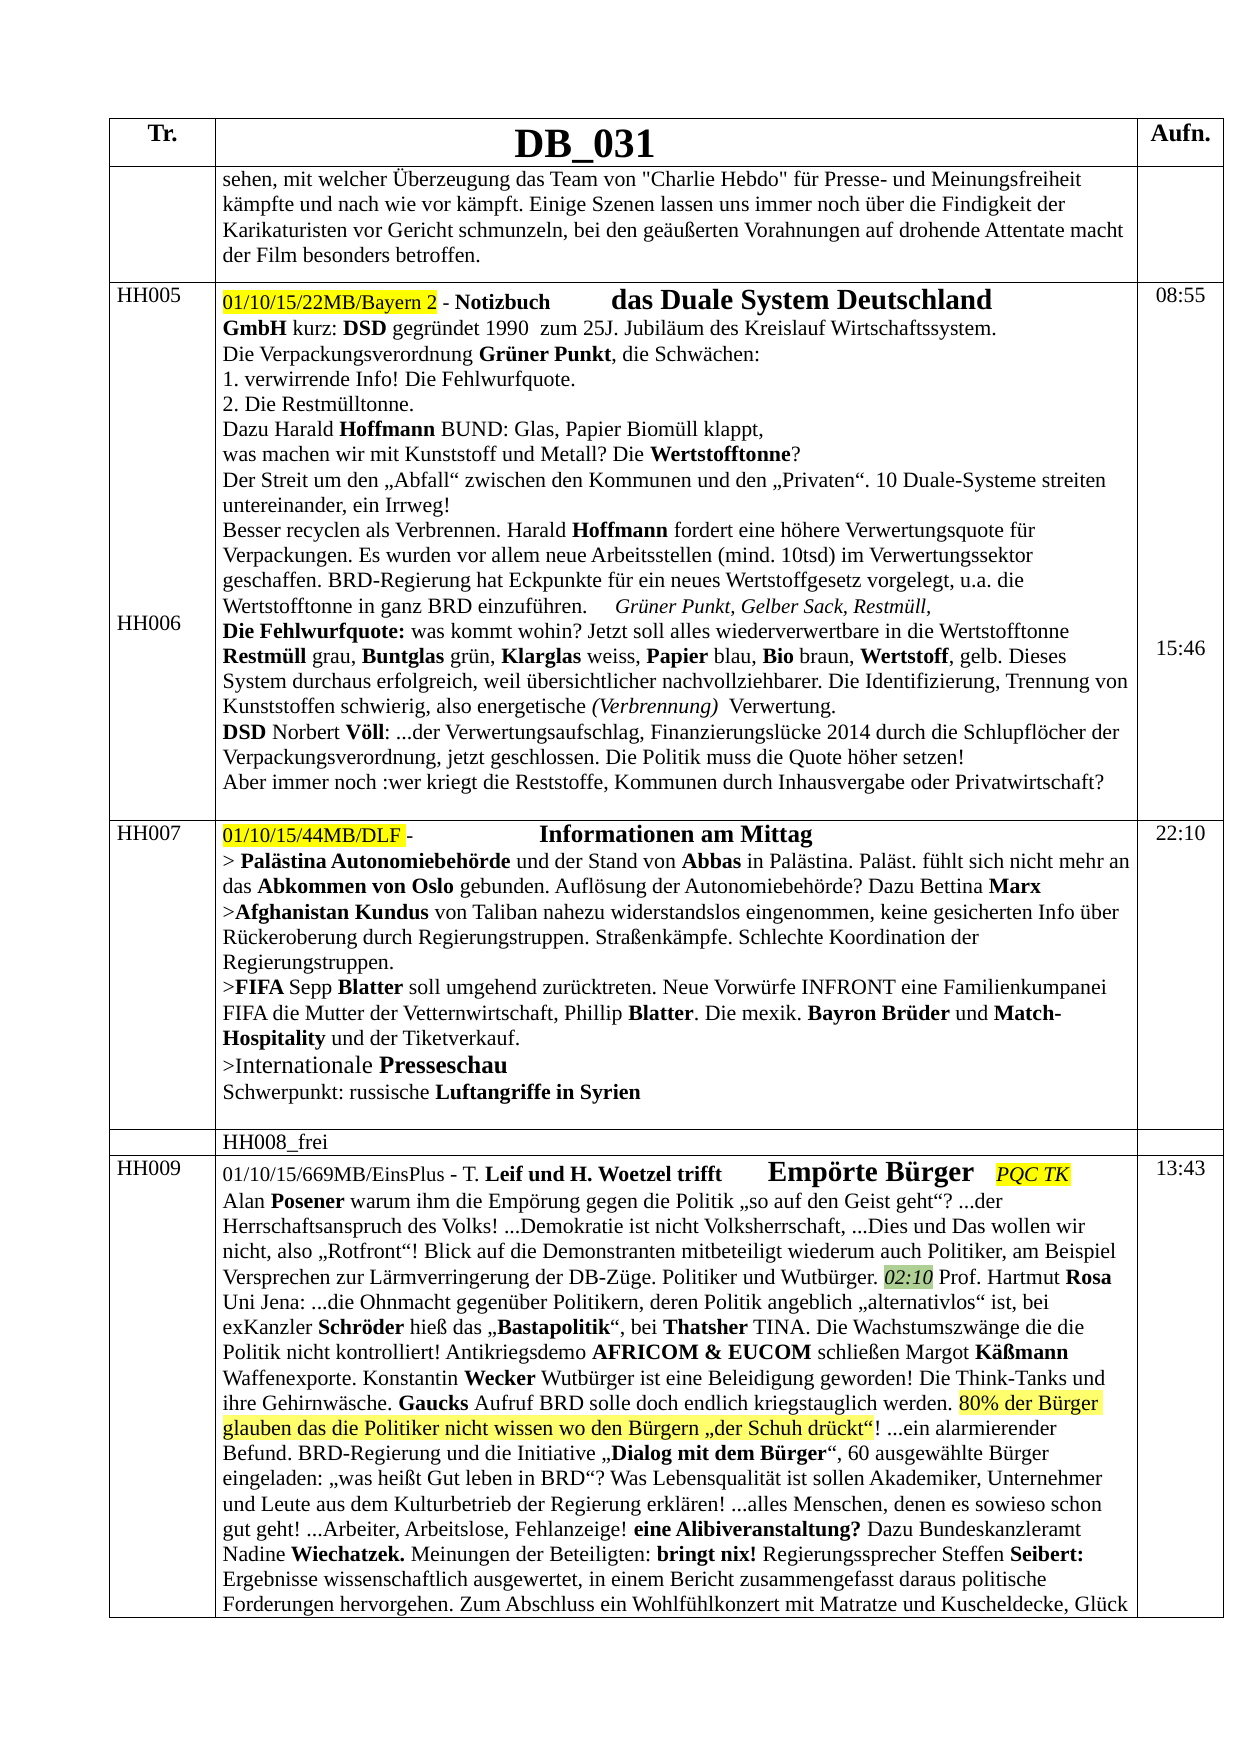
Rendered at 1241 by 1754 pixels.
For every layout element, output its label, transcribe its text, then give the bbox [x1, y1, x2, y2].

table_cell [1138, 167, 1223, 282]
table_cell [1138, 1130, 1223, 1154]
table_header DB_031 [216, 119, 1137, 166]
table_cell 08:55 15:46 [1138, 283, 1223, 819]
table_cell HH009 [110, 1156, 215, 1617]
table_cell [110, 1130, 215, 1154]
table_cell HH005 HH006 [110, 283, 215, 819]
table_header Aufn. [1138, 119, 1223, 166]
table_cell 13:43 [1138, 1156, 1223, 1617]
table_cell 22:10 [1138, 821, 1223, 1129]
table_cell HH008_frei [216, 1130, 1137, 1154]
table_cell 01/10/15/44MB/DLF - Informationen am Mittag > Palästina Autonomiebehörde und der Stand von Abbas in Palästina. Paläst. fühlt sich nicht mehr an das Abkommen von Oslo gebunden. Auflösung der Autonomiebehörde? Dazu Bettina Marx >Afghanistan Kundus von Taliban nahezu widerstandslos eingenommen, keine gesicherten Info über Rückeroberung durch Regierungstruppen. Straßenkämpfe. Schlechte Koordination der Regierungstruppen. >FIFA Sepp Blatter soll umgehend zurücktreten. Neue Vorwürfe INFRONT eine Familienkumpanei FIFA die Mutter der Vetternwirtschaft, Phillip Blatter. Die mexik. Bayron Brüder und Match-Hospitality und der Tiketverkauf. >Internationale Presseschau Schwerpunkt: russische Luftangriffe in Syrien [216, 821, 1137, 1129]
table_cell 01/10/15/22MB/Bayern 2 - Notizbuch das Duale System Deutschland GmbH kurz: DSD gegründet 1990 zum 25J. Jubiläum des Kreislauf Wirtschaftssystem. Die Verpackungsverordnung Grüner Punkt, die Schwächen: 1. verwirrende Info! Die Fehlwurfquote. 2. Die Restmülltonne. Dazu Harald Hoffmann BUND: Glas, Papier Biomüll klappt, was machen wir mit Kunststoff und Metall? Die Wertstofftonne? Der Streit um den „Abfall“ zwischen den Kommunen und den „Privaten“. 10 Duale-Systeme streiten untereinander, ein Irrweg! Besser recyclen als Verbrennen. Harald Hoffmann fordert eine höhere Verwertungsquote für Verpackungen. Es wurden vor allem neue Arbeitsstellen (mind. 10tsd) im Verwertungssektor geschaffen. BRD-Regierung hat Eckpunkte für ein neues Wertstoffgesetz vorgelegt, u.a. die Wertstofftonne in ganz BRD einzuführen. Grüner Punkt, Gelber Sack, Restmüll, Die Fehlwurfquote: was kommt wohin? Jetzt soll alles wiederverwertbare in die Wertstofftonne Restmüll grau, Buntglas grün, Klarglas weiss, Papier blau, Bio braun, Wertstoff, gelb. Dieses System durchaus erfolgreich, weil übersichtlicher nachvollziehbarer. Die Identifizierung, Trennung von Kunststoffen schwierig, also energetische (Verbrennung) Verwertung. DSD Norbert Völl: ...der Verwertungsaufschlag, Finanzierungslücke 2014 durch die Schlupflöcher der Verpackungsverordnung, jetzt geschlossen. Die Politik muss die Quote höher setzen! Aber immer noch :wer kriegt die Reststoffe, Kommunen durch Inhausvergabe oder Privatwirtschaft? [216, 283, 1137, 819]
table_header Tr. [110, 119, 215, 166]
table_cell [110, 167, 215, 282]
table_cell 01/10/15/669MB/EinsPlus - T. Leif und H. Woetzel trifft Empörte Bürger PQC TK Alan Posener warum ihm die Empörung gegen die Politik „so auf den Geist geht“? ...der Herrschaftsanspruch des Volks! ...Demokratie ist nicht Volksherrschaft, ...Dies und Das wollen wir nicht, also „Rotfront“! Blick auf die Demonstranten mitbeteiligt wiederum auch Politiker, am Beispiel Versprechen zur Lärmverringerung der DB-Züge. Politiker und Wutbürger. 02:10 Prof. Hartmut Rosa Uni Jena: ...die Ohnmacht gegenüber Politikern, deren Politik angeblich „alternativlos“ ist, bei exKanzler Schröder hieß das „Bastapolitik“, bei Thatsher TINA. Die Wachstumszwänge die die Politik nicht kontrolliert! Antikriegsdemo AFRICOM & EUCOM schließen Margot Käßmann Waffenexporte. Konstantin Wecker Wutbürger ist eine Beleidigung geworden! Die Think-Tanks und ihre Gehirnwäsche. Gaucks Aufruf BRD solle doch endlich kriegstauglich werden. 80% der Bürger glauben das die Politiker nicht wissen wo den Bürgern „der Schuh drückt“! ...ein alarmierender Befund. BRD-Regierung und die Initiative „Dialog mit dem Bürger“, 60 ausgewählte Bürger eingeladen: „was heißt Gut leben in BRD“? Was Lebensqualität ist sollen Akademiker, Unternehmer und Leute aus dem Kulturbetrieb der Regierung erklären! ...alles Menschen, denen es sowieso schon gut geht! ...Arbeiter, Arbeitslose, Fehlanzeige! eine Alibiveranstaltung? Dazu Bundeskanzleramt Nadine Wiechatzek. Meinungen der Beteiligten: bringt nix! Regierungssprecher Steffen Seibert: Ergebnisse wissenschaftlich ausgewertet, in einem Bericht zusammengefasst daraus politische Forderungen hervorgehen. Zum Abschluss ein Wohlfühlkonzert mit Matratze und Kuscheldecke, Glück [216, 1156, 1137, 1617]
table_cell sehen, mit welcher Überzeugung das Team von "Charlie Hebdo" für Presse- und Meinungsfreiheit kämpfte und nach wie vor kämpft. Einige Szenen lassen uns immer noch über die Findigkeit der Karikaturisten vor Gericht schmunzeln, bei den geäußerten Vorahnungen auf drohende Attentate macht der Film besonders betroffen. [216, 167, 1137, 282]
table_cell HH007 [110, 821, 215, 1129]
